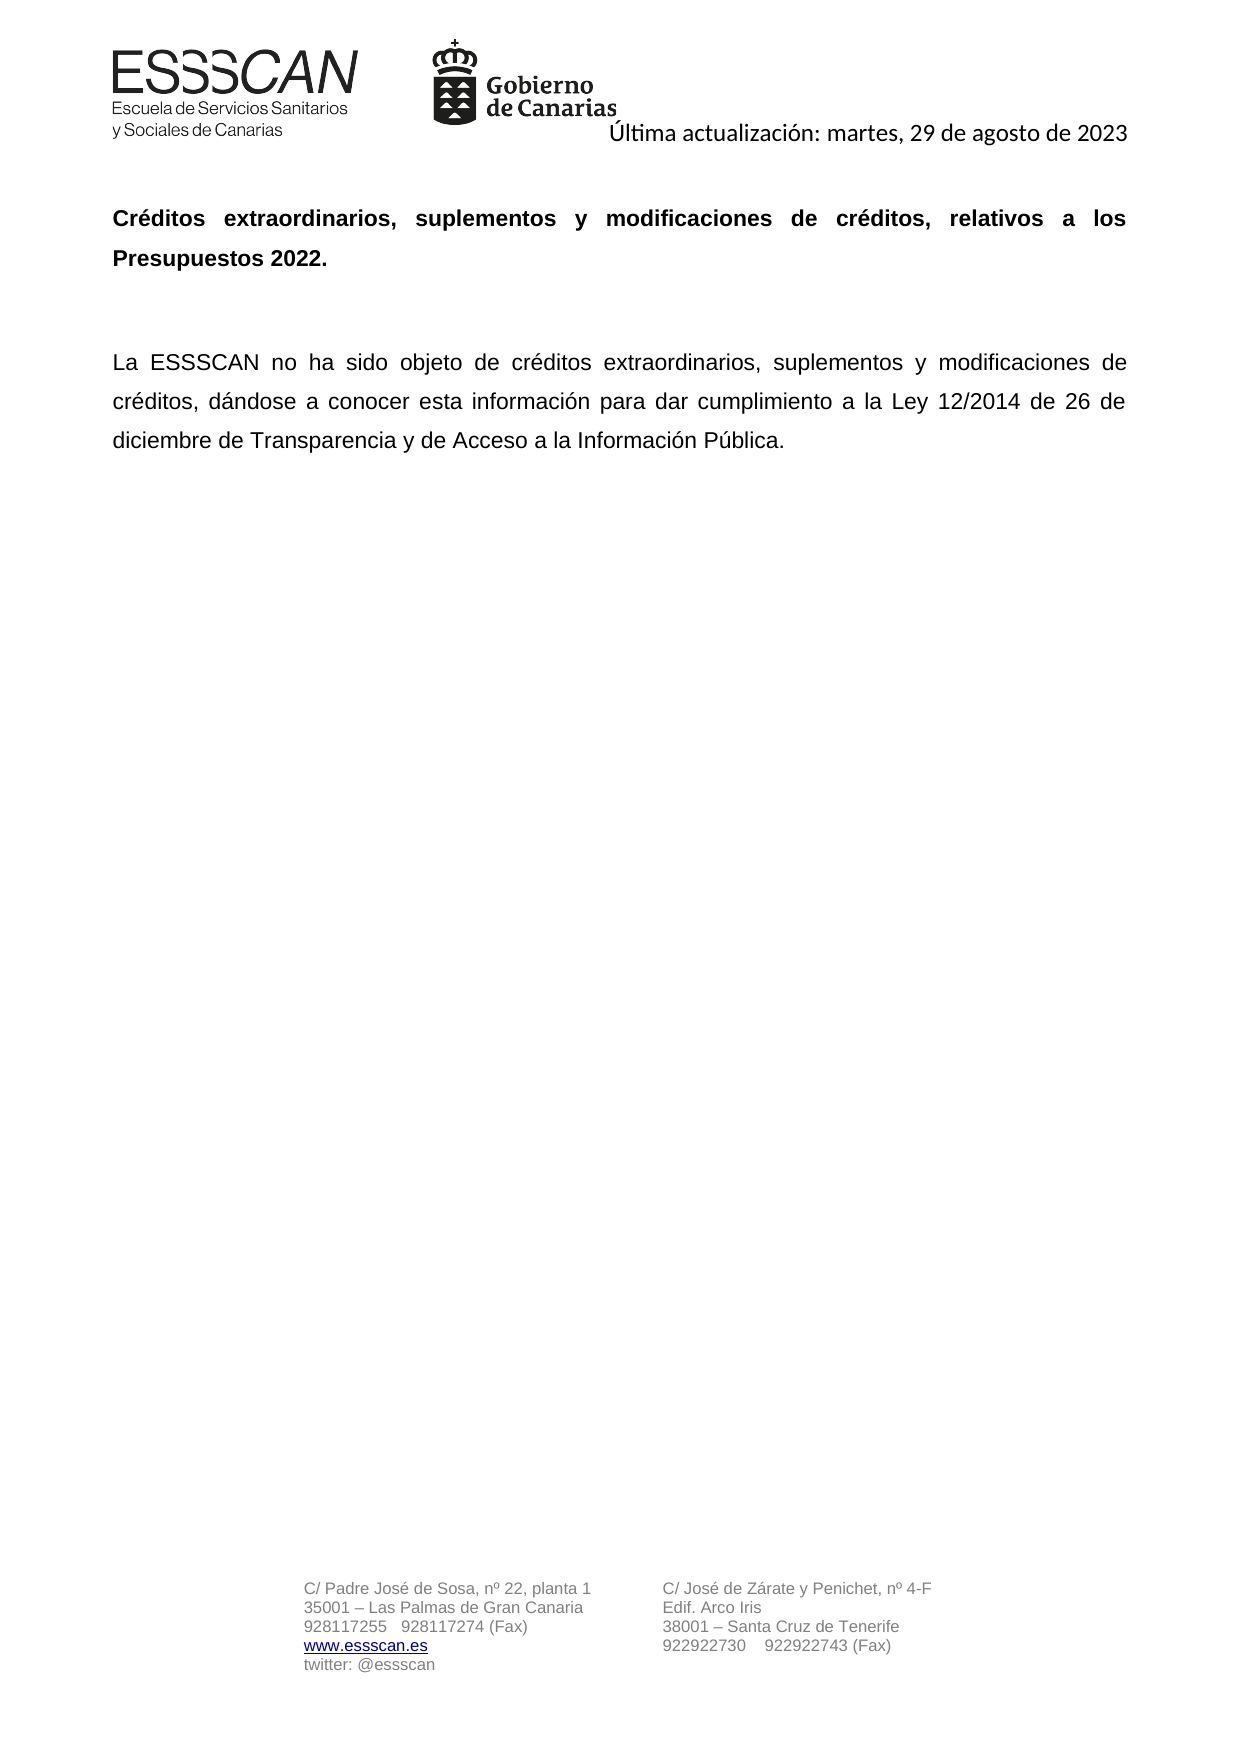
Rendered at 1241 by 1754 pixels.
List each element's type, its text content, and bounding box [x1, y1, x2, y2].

text La ESSSCAN no ha sido objeto de créditos extraordinarios, suplementos y modificaciones de créditos, dándose a conocer esta información para dar cumplimiento a la Ley 12/2014 de 26 de diciembre de Transparencia y de Acceso a la Información Pública. [112, 348, 1128, 454]
picture [112, 39, 617, 139]
text Créditos extraordinarios, suplementos y modificaciones de créditos, relativos a los Presupuestos 2022. [112, 205, 1128, 271]
